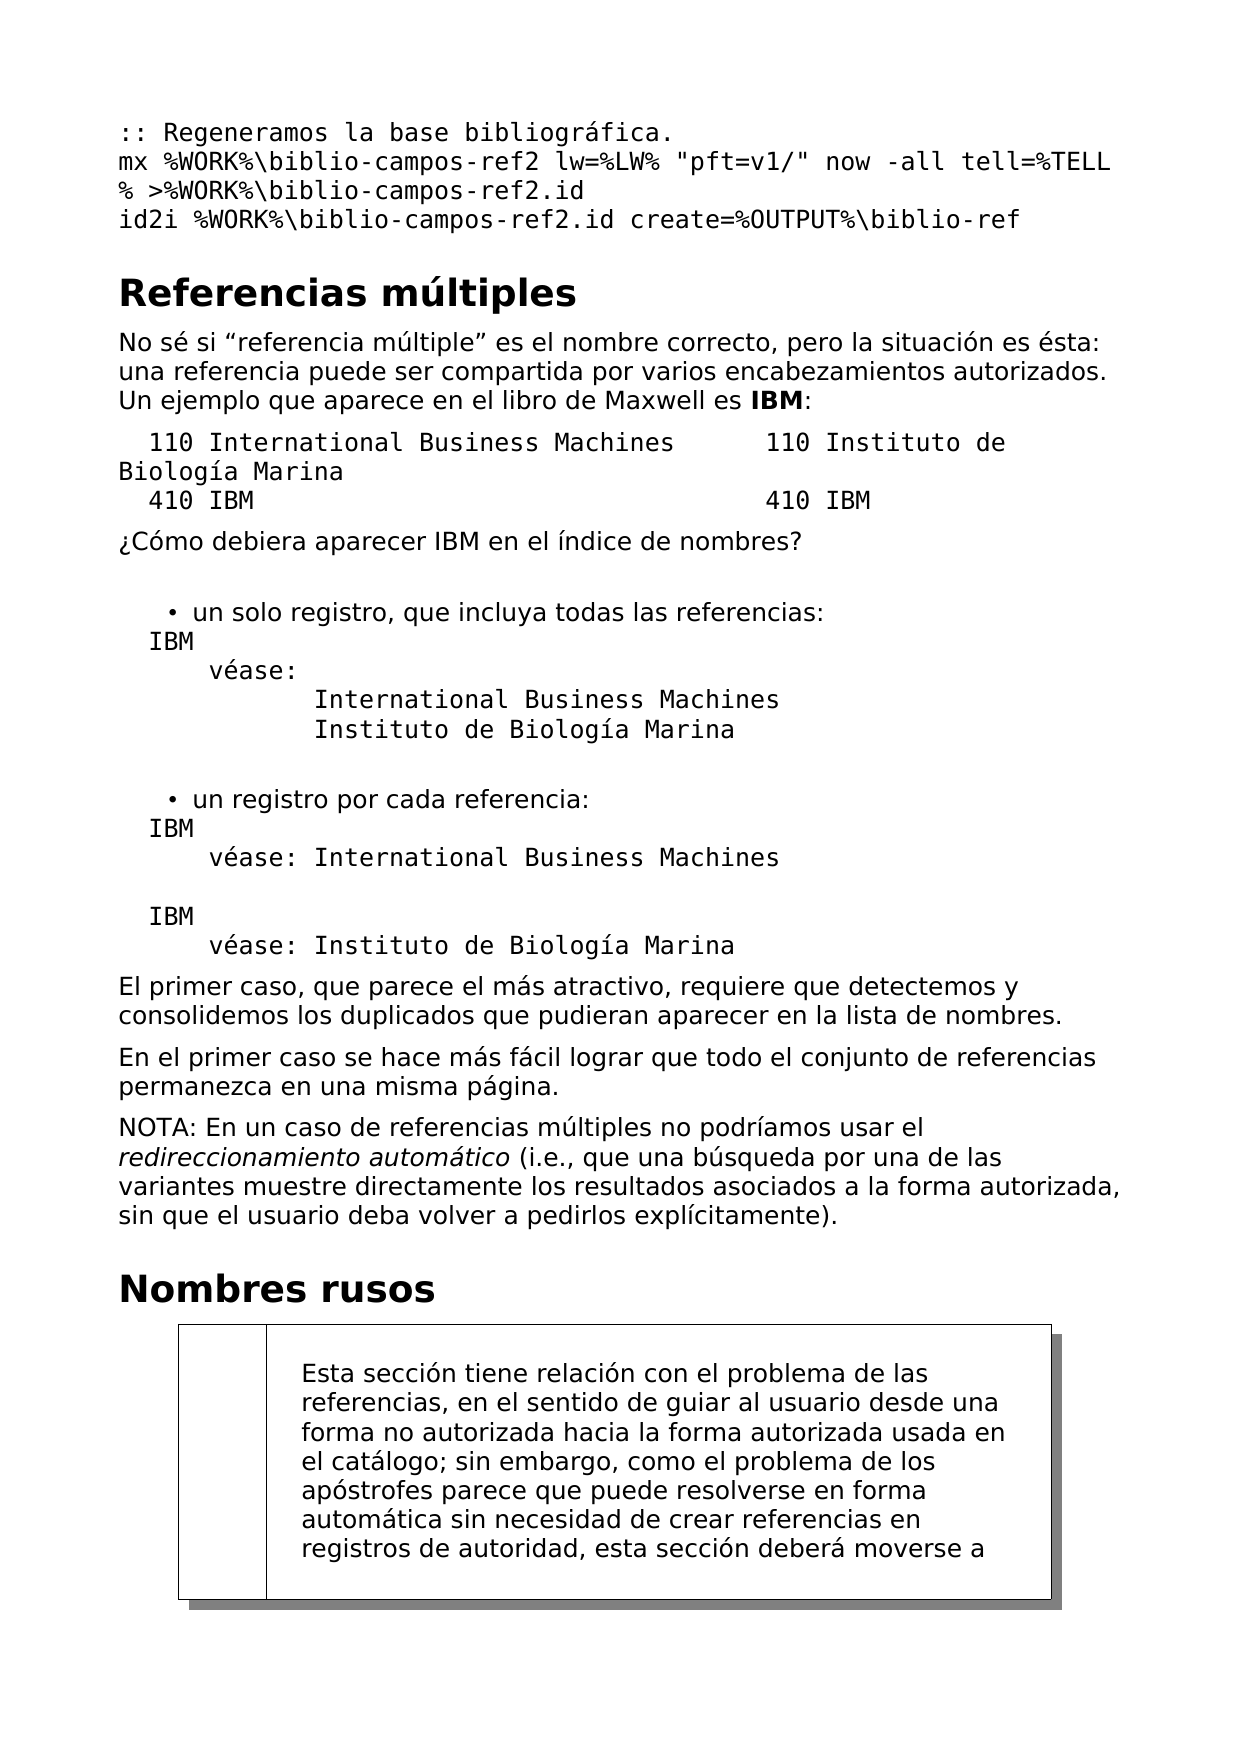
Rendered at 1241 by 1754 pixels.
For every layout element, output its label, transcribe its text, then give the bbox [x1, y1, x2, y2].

text No sé si “referencia múltiple” es el nombre correcto, pero la situación es ésta: una referencia puede ser compartida por varios encabezamientos autorizados. Un ejemplo que aparece en el libro de Maxwell es IBM: [118, 328, 1122, 415]
text En el primer caso se hace más fácil lograr que todo el conjunto de referencias permanezca en una misma página. [118, 1043, 1122, 1101]
text IBM véase: International Business Machines Instituto de Biología Marina [118, 627, 1122, 744]
table_header [179, 1325, 266, 1599]
list un registro por cada referencia: [177, 785, 1122, 814]
text :: Regeneramos la base bibliográfica. mx %WORK%\biblio-campos-ref2 lw=%LW% "pft=v1/" now -all tell=%TELL% >%WORK%\biblio-campos-ref2.id id2i %WORK%\biblio-campos-ref2.id create=%OUTPUT%\biblio-ref [118, 118, 1122, 235]
text ¿Cómo debiera aparecer IBM en el índice de nombres? [118, 527, 1122, 556]
text 110 International Business Machines 110 Instituto de Biología Marina 410 IBM 410 IBM [118, 428, 1122, 515]
subtitle Referencias múltiples [118, 272, 1122, 315]
table_header Esta sección tiene relación con el problema de las referencias, en el sentido de guiar al usuario desde una forma no autorizada hacia la forma autorizada usada en el catálogo; sin embargo, como el problema de los apóstrofes parece que puede resolverse en forma automática sin necesidad de crear referencias en registros de autoridad, esta sección deberá moverse a [267, 1325, 1051, 1599]
subtitle Nombres rusos [118, 1268, 1122, 1311]
list un solo registro, que incluya todas las referencias: [177, 598, 1122, 627]
text NOTA: En un caso de referencias múltiples no podríamos usar el redireccionamiento automático (i.e., que una búsqueda por una de las variantes muestre directamente los resultados asociados a la forma autorizada, sin que el usuario deba volver a pedirlos explícitamente). [118, 1114, 1122, 1230]
text IBM véase: International Business Machines IBM véase: Instituto de Biología Marina [118, 814, 1122, 960]
text El primer caso, que parece el más atractivo, requiere que detectemos y consolidemos los duplicados que pudieran aparecer en la lista de nombres. [118, 972, 1122, 1030]
